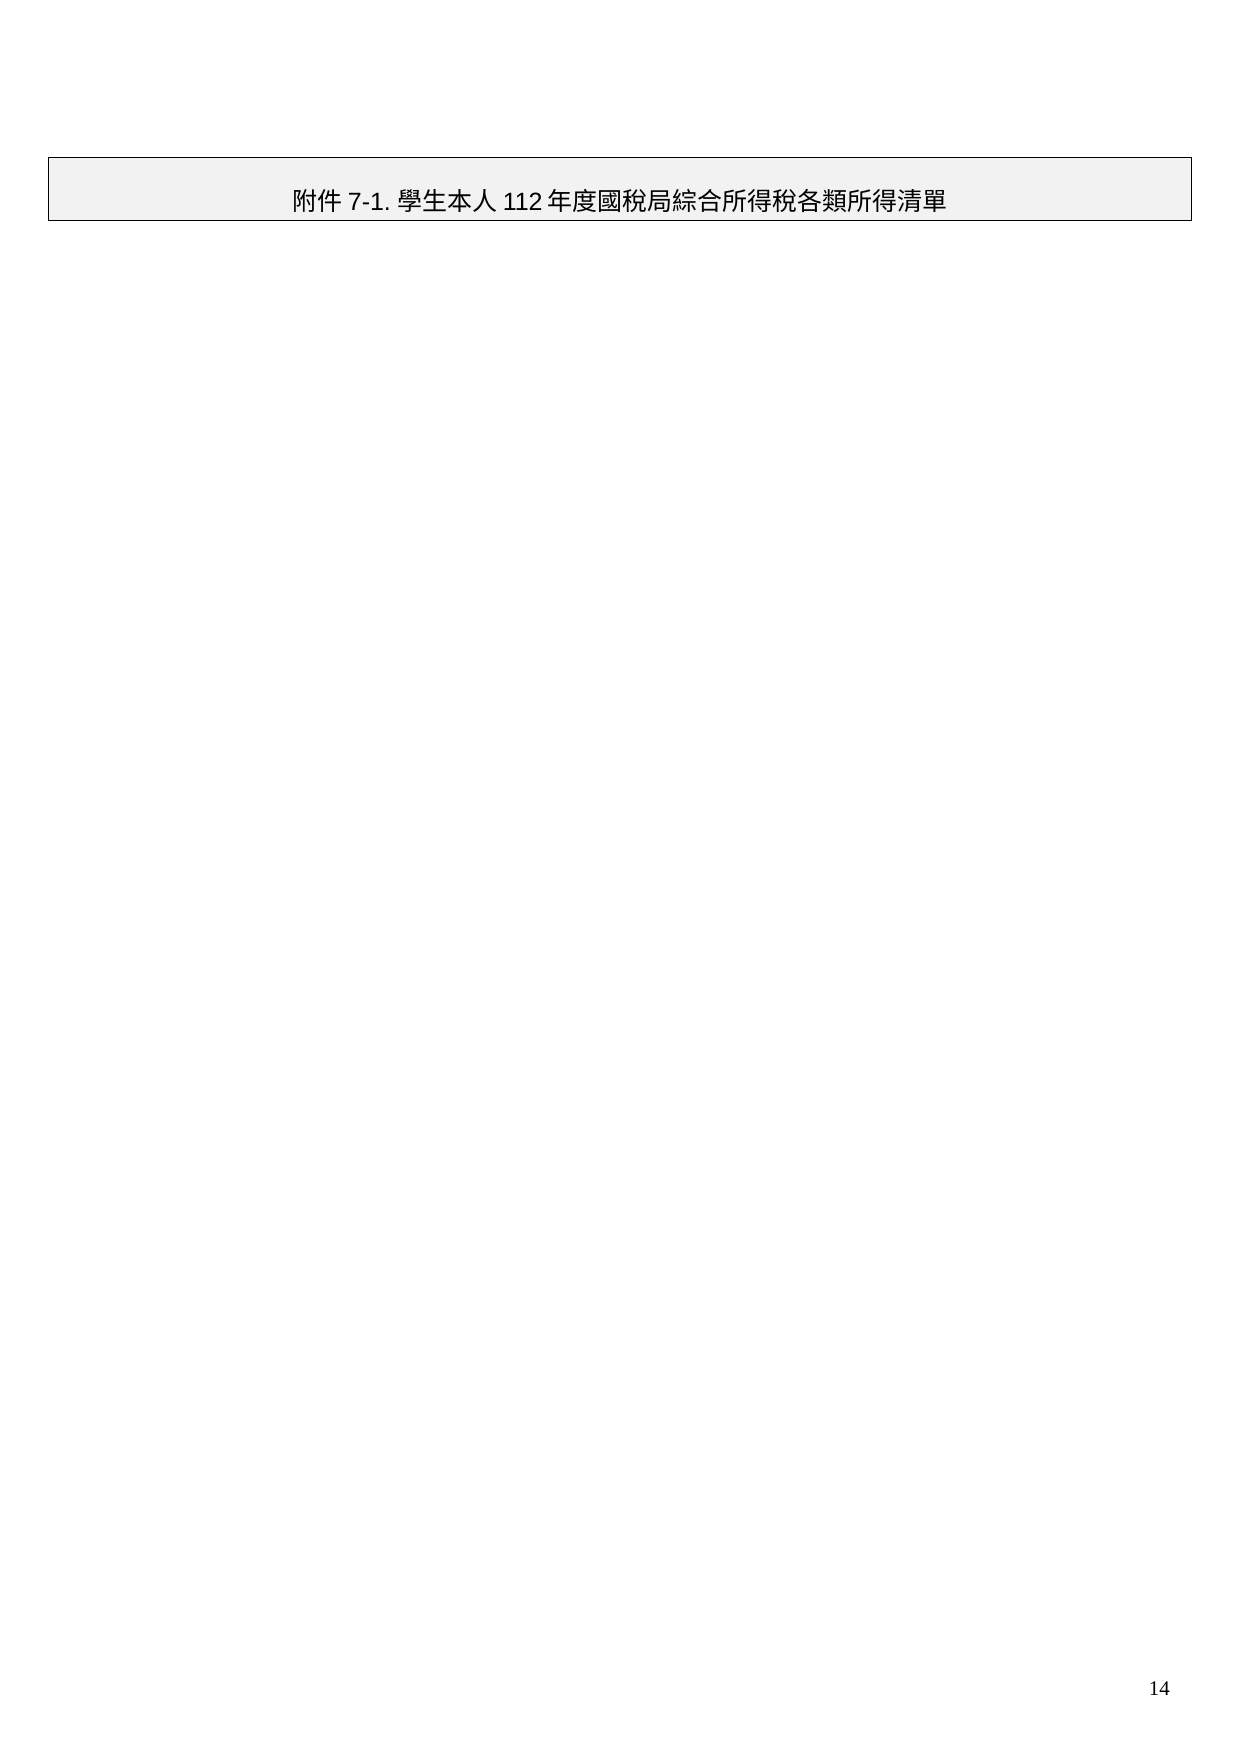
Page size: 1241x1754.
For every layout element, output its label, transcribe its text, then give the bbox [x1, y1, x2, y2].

table_header 附件7-1. 學生本人112年度國稅局綜合所得稅各類所得清單 [49, 158, 1191, 220]
